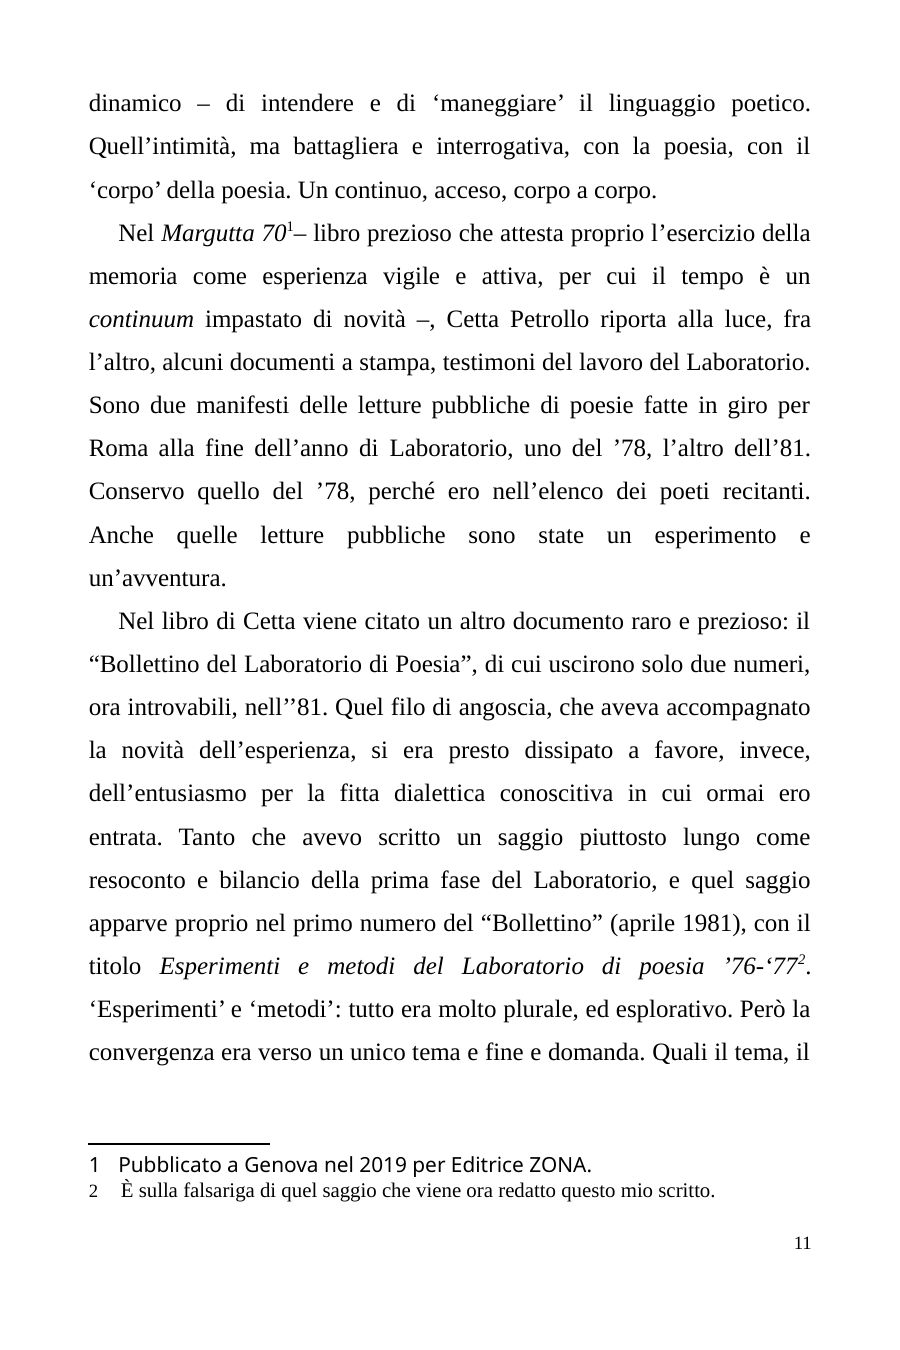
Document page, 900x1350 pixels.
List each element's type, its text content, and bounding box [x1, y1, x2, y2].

text Pubblicato a Genova nel 2019 per Editrice ZONA. [88, 1150, 811, 1178]
text Nel libro di Cetta viene citato un altro documento raro e prezioso: il “Bollettino del Laboratorio di Poesia”, di cui uscirono solo due numeri, ora introvabili, nell’’81. Quel filo di angoscia, che aveva accompagnato la novità dell’esperienza, si era presto dissipato a favore, invece, dell’entusiasmo per la fitta dialettica conoscitiva in cui ormai ero entrata. Tanto che avevo scritto un saggio piuttosto lungo come resoconto e bilancio della prima fase del Laboratorio, e quel saggio apparve proprio nel primo numero del “Bollettino” (aprile 1981), con il titolo Esperimenti e metodi del Laboratorio di poesia ’76-‘77. ‘Esperimenti’ e ‘metodi’: tutto era molto plurale, ed esplorativo. Però la convergenza era verso un unico tema e fine e domanda. Quali il tema, il [88, 606, 811, 1066]
text dinamico – di intendere e di ‘maneggiare’ il linguaggio poetico. Quell’intimità, ma battagliera e interrogativa, con la poesia, con il ‘corpo’ della poesia. Un continuo, acceso, corpo a corpo. [88, 88, 811, 203]
text È sulla falsariga di quel saggio che viene ora redatto questo mio scritto. [88, 1178, 811, 1202]
text Nel Margutta 70– libro prezioso che attesta proprio l’esercizio della memoria come esperienza vigile e attiva, per cui il tempo è un continuum impastato di novità –, Cetta Petrollo riporta alla luce, fra l’altro, alcuni documenti a stampa, testimoni del lavoro del Laboratorio. Sono due manifesti delle letture pubbliche di poesie fatte in giro per Roma alla fine dell’anno di Laboratorio, uno del ’78, l’altro dell’81. Conservo quello del ’78, perché ero nell’elenco dei poeti recitanti. Anche quelle letture pubbliche sono state un esperimento e un’avventura. [88, 218, 811, 592]
